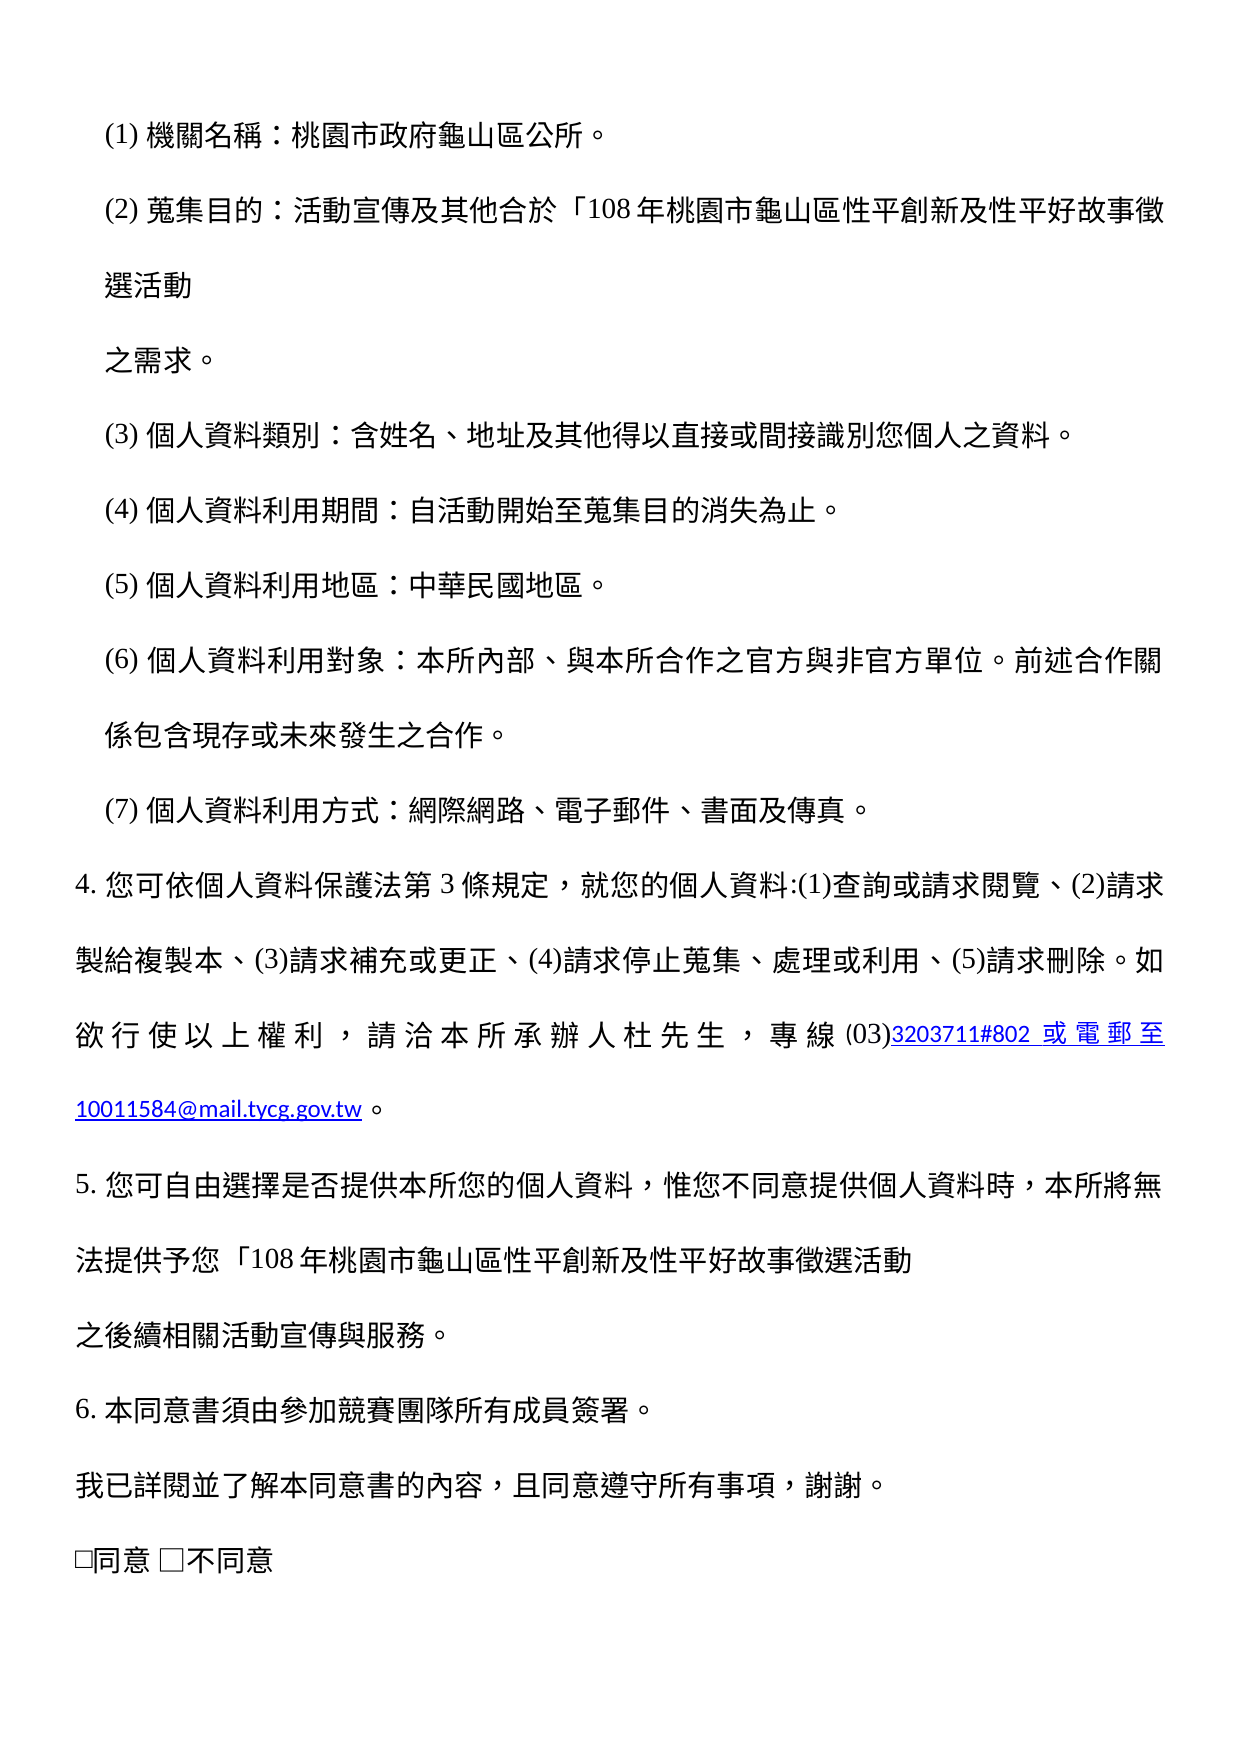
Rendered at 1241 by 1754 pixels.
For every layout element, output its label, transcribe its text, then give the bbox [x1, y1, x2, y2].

text (5) 個人資料利用地區：中華民國地區。 [104, 539, 1165, 614]
text □同意 □不同意 [75, 1514, 1165, 1589]
text (1) 機關名稱：桃園市政府龜山區公所。 [104, 89, 1165, 164]
text 4. 您可依個人資料保護法第3條規定，就您的個人資料:(1)查詢或請求閱覽、(2)請求製給複製本、(3)請求補充或更正、(4)請求停止蒐集、處理或利用、(5)請求刪除。如欲行使以上權利，請洽本所承辦人杜先生，專線(03)3203711#802或電郵至10011584@mail.tycg.gov.tw。 [75, 839, 1165, 1139]
text (6) 個人資料利用對象：本所內部、與本所合作之官方與非官方單位。前述合作關係包含現存或未來發生之合作。 [104, 614, 1165, 764]
text 我已詳閱並了解本同意書的內容，且同意遵守所有事項，謝謝。 [75, 1439, 1165, 1514]
text 6. 本同意書須由參加競賽團隊所有成員簽署。 [75, 1364, 1165, 1439]
text (2) 蒐集目的：活動宣傳及其他合於「108年桃園市龜山區性平創新及性平好故事徵選活動 [104, 164, 1165, 314]
text 之需求。 [104, 314, 1165, 389]
text (3) 個人資料類別：含姓名、地址及其他得以直接或間接識別您個人之資料。 [104, 389, 1165, 464]
text 5. 您可自由選擇是否提供本所您的個人資料，惟您不同意提供個人資料時，本所將無法提供予您「108年桃園市龜山區性平創新及性平好故事徵選活動 [75, 1139, 1165, 1289]
text (7) 個人資料利用方式：網際網路、電子郵件、書面及傳真。 [104, 764, 1165, 839]
text 之後續相關活動宣傳與服務。 [75, 1289, 1165, 1364]
text (4) 個人資料利用期間：自活動開始至蒐集目的消失為止。 [104, 464, 1165, 539]
